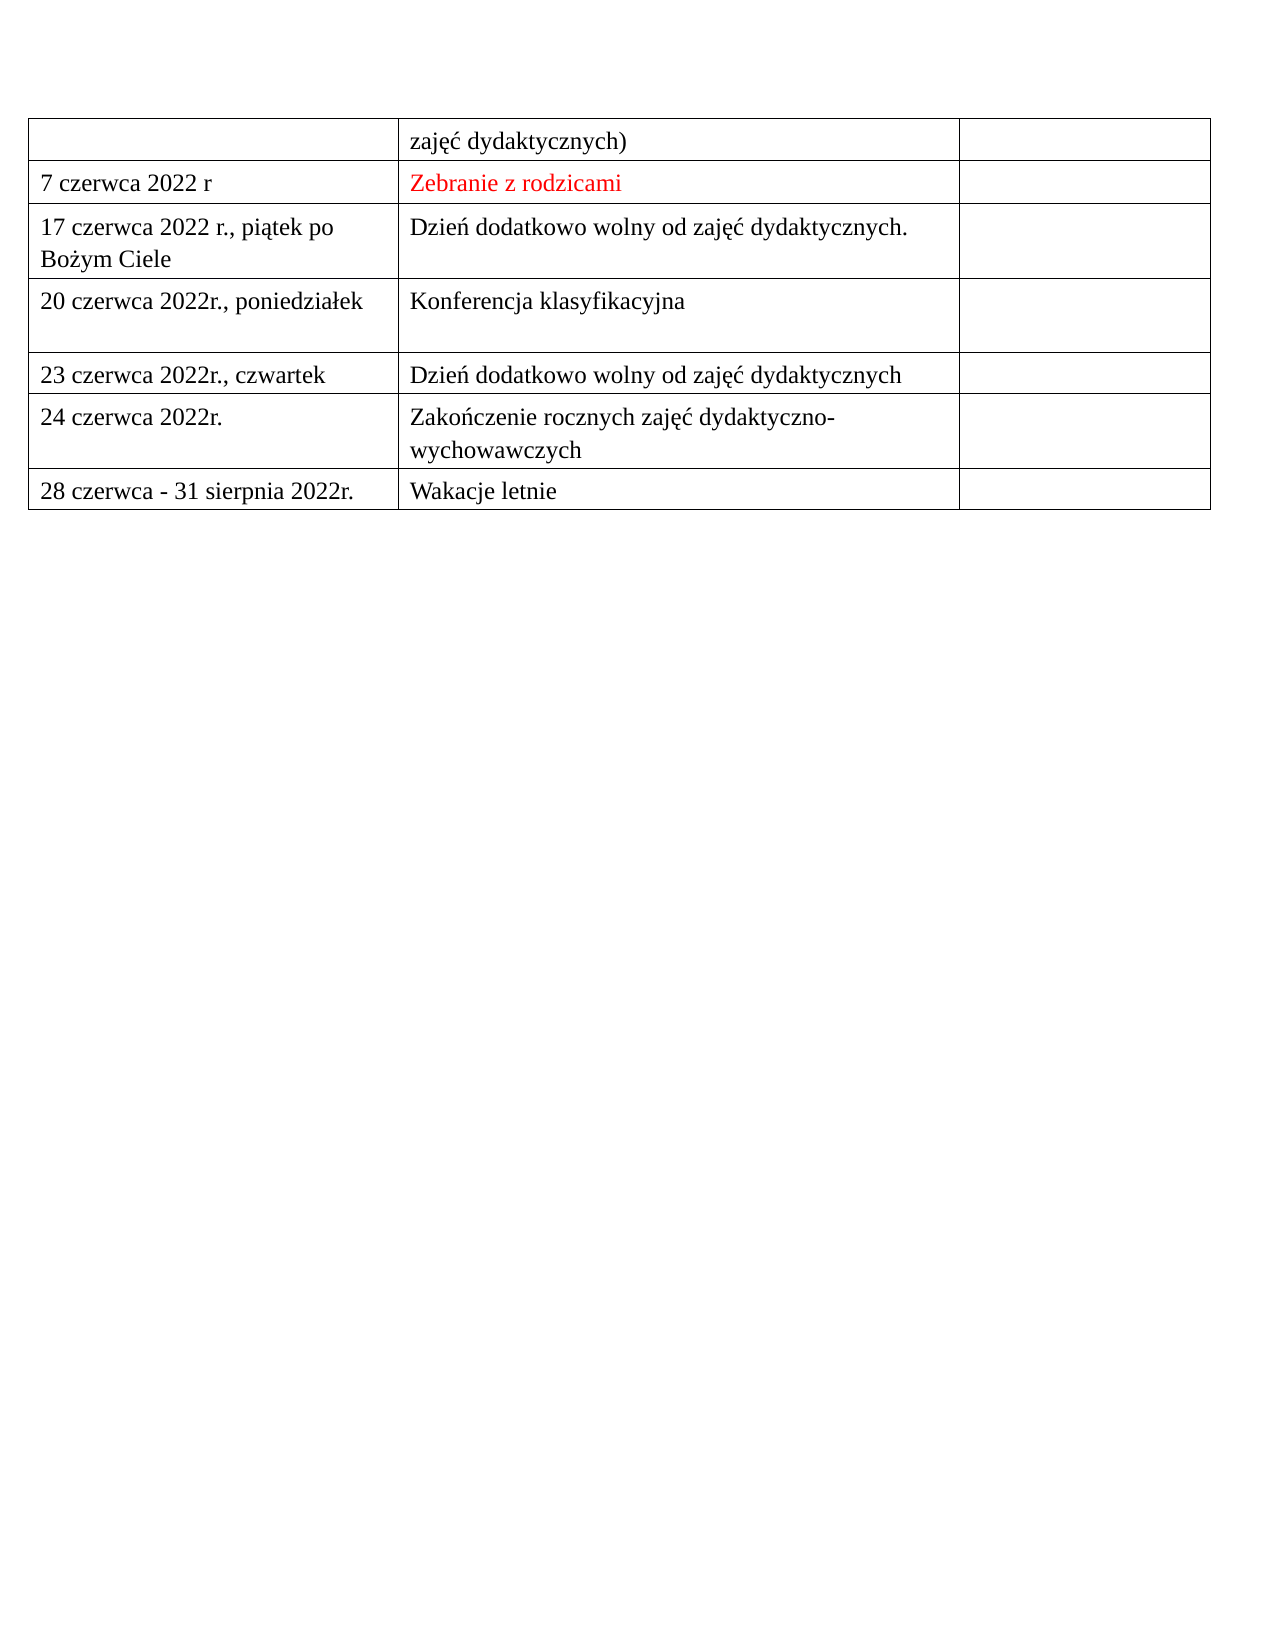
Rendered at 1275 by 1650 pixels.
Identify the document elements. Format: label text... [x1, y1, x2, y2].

table_cell [960, 204, 1210, 278]
table_cell Dzień dodatkowo wolny od zajęć dydaktycznych. [399, 204, 959, 278]
table_cell 20 czerwca 2022r., poniedziałek [29, 279, 398, 352]
table_cell Konferencja klasyfikacyjna [399, 279, 959, 352]
table_cell 24 czerwca 2022r. [29, 394, 398, 468]
table_cell 28 czerwca - 31 sierpnia 2022r. [29, 469, 398, 509]
table_cell [960, 279, 1210, 352]
table_cell [960, 119, 1210, 159]
table_cell 7 czerwca 2022 r [29, 161, 398, 203]
table_cell 23 czerwca 2022r., czwartek [29, 353, 398, 393]
table_cell [960, 469, 1210, 509]
table_cell [960, 353, 1210, 393]
table_cell Wakacje letnie [399, 469, 959, 509]
table_cell Zebranie z rodzicami [399, 161, 959, 203]
table_cell zajęć dydaktycznych) [399, 119, 959, 159]
table_cell [29, 119, 398, 159]
table_cell Zakończenie rocznych zajęć dydaktyczno-wychowawczych [399, 394, 959, 468]
table_cell [960, 161, 1210, 203]
table_cell 17 czerwca 2022 r., piątek po Bożym Ciele [29, 204, 398, 278]
table_cell [960, 394, 1210, 468]
table_cell Dzień dodatkowo wolny od zajęć dydaktycznych [399, 353, 959, 393]
